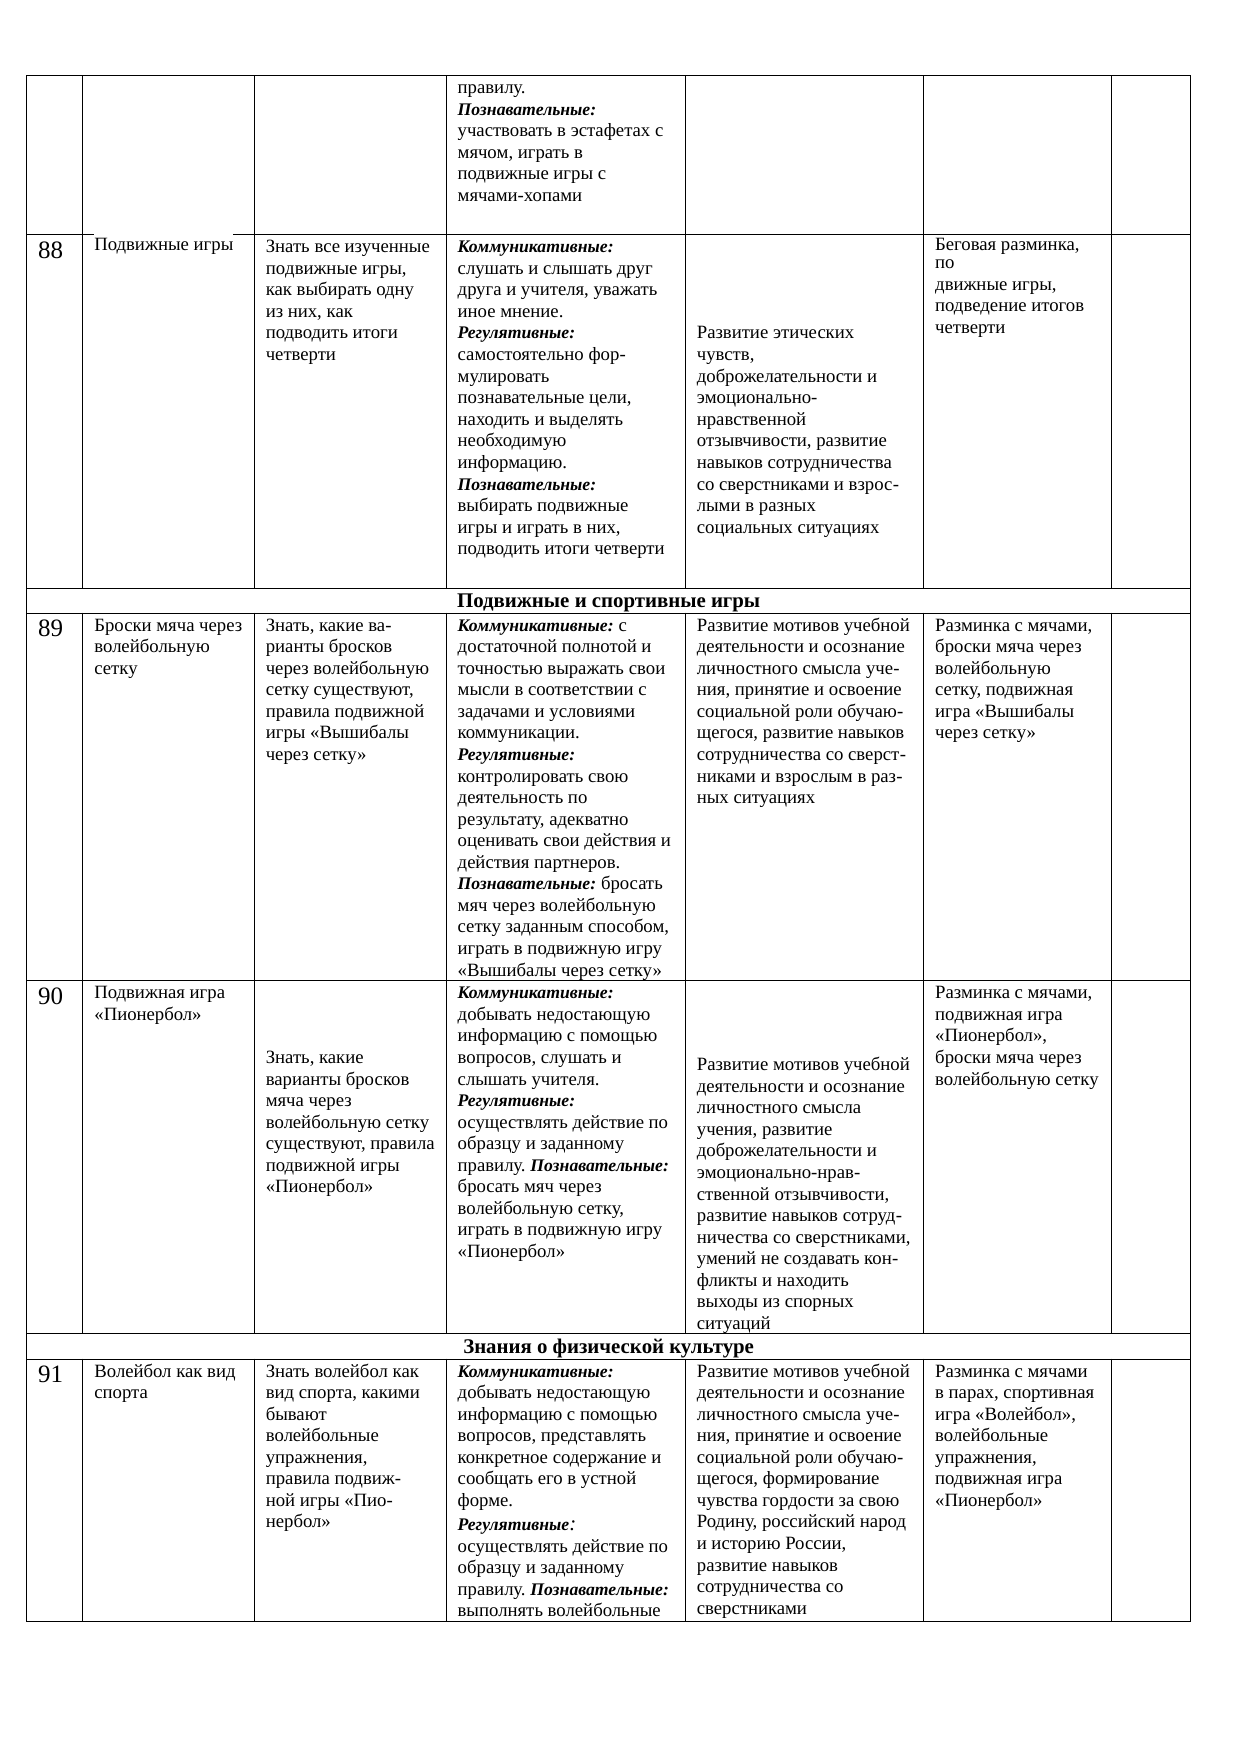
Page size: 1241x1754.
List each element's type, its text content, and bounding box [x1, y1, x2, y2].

table_cell Знать, какие ва­рианты бросков через волей­больную сетку существуют, пра­вила подвижной игры «Вышиба­лы через сетку» [255, 614, 446, 980]
table_cell Разминка с мячами в парах, спортивная игра «Волейбол», волей­больные упражнения, подвижная игра «Пио­нербол» [924, 1360, 1111, 1621]
table_cell Разминка с мячами, броски мяча через волей­больную сетку, подвиж­ная игра «Вышибалы через сетку» [924, 614, 1111, 980]
table_cell Волейбол как вид спорта [83, 1360, 254, 1621]
table_cell Знания о физической культуре [27, 1334, 1190, 1358]
table_cell [83, 76, 254, 234]
table_cell Развитие этических чувств, доброжелательности и эмоционально-нравственной отзывчивости, развитие навыков сотрудничества со сверстниками и взрос­лыми в разных социальных ситуациях [686, 235, 923, 587]
table_cell Знать волейбол как вид спорта, какими бывают волейбольные упражнения, правила подвиж- ной игры «Пио­нербол» [255, 1360, 446, 1621]
table_cell Знать все изученные по­движные игры, как выбирать одну из них, как подводить итоги четверти [255, 235, 446, 587]
table_cell [27, 76, 82, 234]
table_cell Коммуникативные: добывать недо­стающую информацию с помощью вопросов, представлять конкретное содержание и сообщать его в устной форме. Регулятивные: осуществлять действие по образцу и заданному правилу. Познавательные: выполнять волей­больные [447, 1360, 685, 1621]
table_cell 91 [27, 1360, 82, 1621]
table_cell Знать, какие варианты брос­ков мяча через волейбольную сетку сущест­вуют, правила подвижной игры «Пионербол» [255, 981, 446, 1333]
table_cell [1112, 76, 1190, 234]
table_cell [1112, 981, 1190, 1333]
table_cell 88 [27, 235, 82, 587]
table_cell Подвижная игра «Пио­нербол» [83, 981, 254, 1333]
table_cell [686, 76, 923, 234]
table_cell Беговая разминка, по­ движные игры, подведе­ние итогов четверти [924, 235, 1111, 587]
table_cell [1112, 235, 1190, 587]
table_cell Развитие мотивов учебной деятельности и осознание личностного смысла учения, развитие доброжелательно­сти и эмоционально-нрав­ственной отзывчивости, развитие навыков сотруд­ничества со сверстниками, умений не создавать кон­фликты и находить выходы из спорных ситуаций [686, 981, 923, 1333]
table_cell [1112, 1360, 1190, 1621]
table_cell Коммуникативные: слушать и слышать друг друга и учителя, уважать иное мнение. Регулятивные: самостоятельно фор­мулировать познавательные цели, находить и выделять необходимую информацию. Познавательные: выбирать подвижные игры и играть в них, подводить итоги четверти [447, 235, 685, 587]
table_cell [255, 76, 446, 234]
table_cell 90 [27, 981, 82, 1333]
table_cell Коммуникативные: добывать недо­стающую информацию с помощью во­просов, слушать и слышать учителя. Регулятивные: осуществлять действие по образцу и заданному правилу. Познавательные: бросать мяч через волейбольную сетку, играть в подвиж­ную игру «Пионербол» [447, 981, 685, 1333]
table_cell Развитие мотивов учебной деятельности и осознание личностного смысла уче­ния, принятие и освоение социальной роли обучаю­щегося, развитие навыков сотрудничества со сверст­никами и взрослым в раз­ных ситуациях [686, 614, 923, 980]
table_cell Коммуникативные: с достаточной полнотой и точностью выражать свои мысли в соответствии с задачами и условиями коммуникации. Регулятивные: контролировать свою деятельность по результату, адекватно оценивать свои действия и действия партнеров. Познавательные: бросать мяч через во­лейбольную сетку заданным способом, играть в подвижную игру «Вышибалы через сетку» [447, 614, 685, 980]
table_cell Броски мяча через волейболь­ную сетку [83, 614, 254, 980]
table_cell правилу. Познавательные: участвовать в эстафе­тах с мячом, играть в подвижные игры с мячами-хопами [447, 76, 685, 234]
table_cell [1112, 614, 1190, 980]
table_cell [924, 76, 1111, 234]
table_cell Подвижные и спортивные игры [27, 589, 1190, 612]
table_cell Подвиж­ные игры [83, 235, 254, 587]
table_cell Развитие мотивов учебной деятельности и осознание личностного смысла уче­ния, принятие и освоение социальной роли обучаю­щегося, формирование чувства гордости за свою Родину, российский народ и историю России, развитие навыков сотрудничества со сверстниками [686, 1360, 923, 1621]
table_cell 89 [27, 614, 82, 980]
table_cell Разминка с мячами, по­движная игра «Пионер­бол», броски мяча через волейбольную сетку [924, 981, 1111, 1333]
